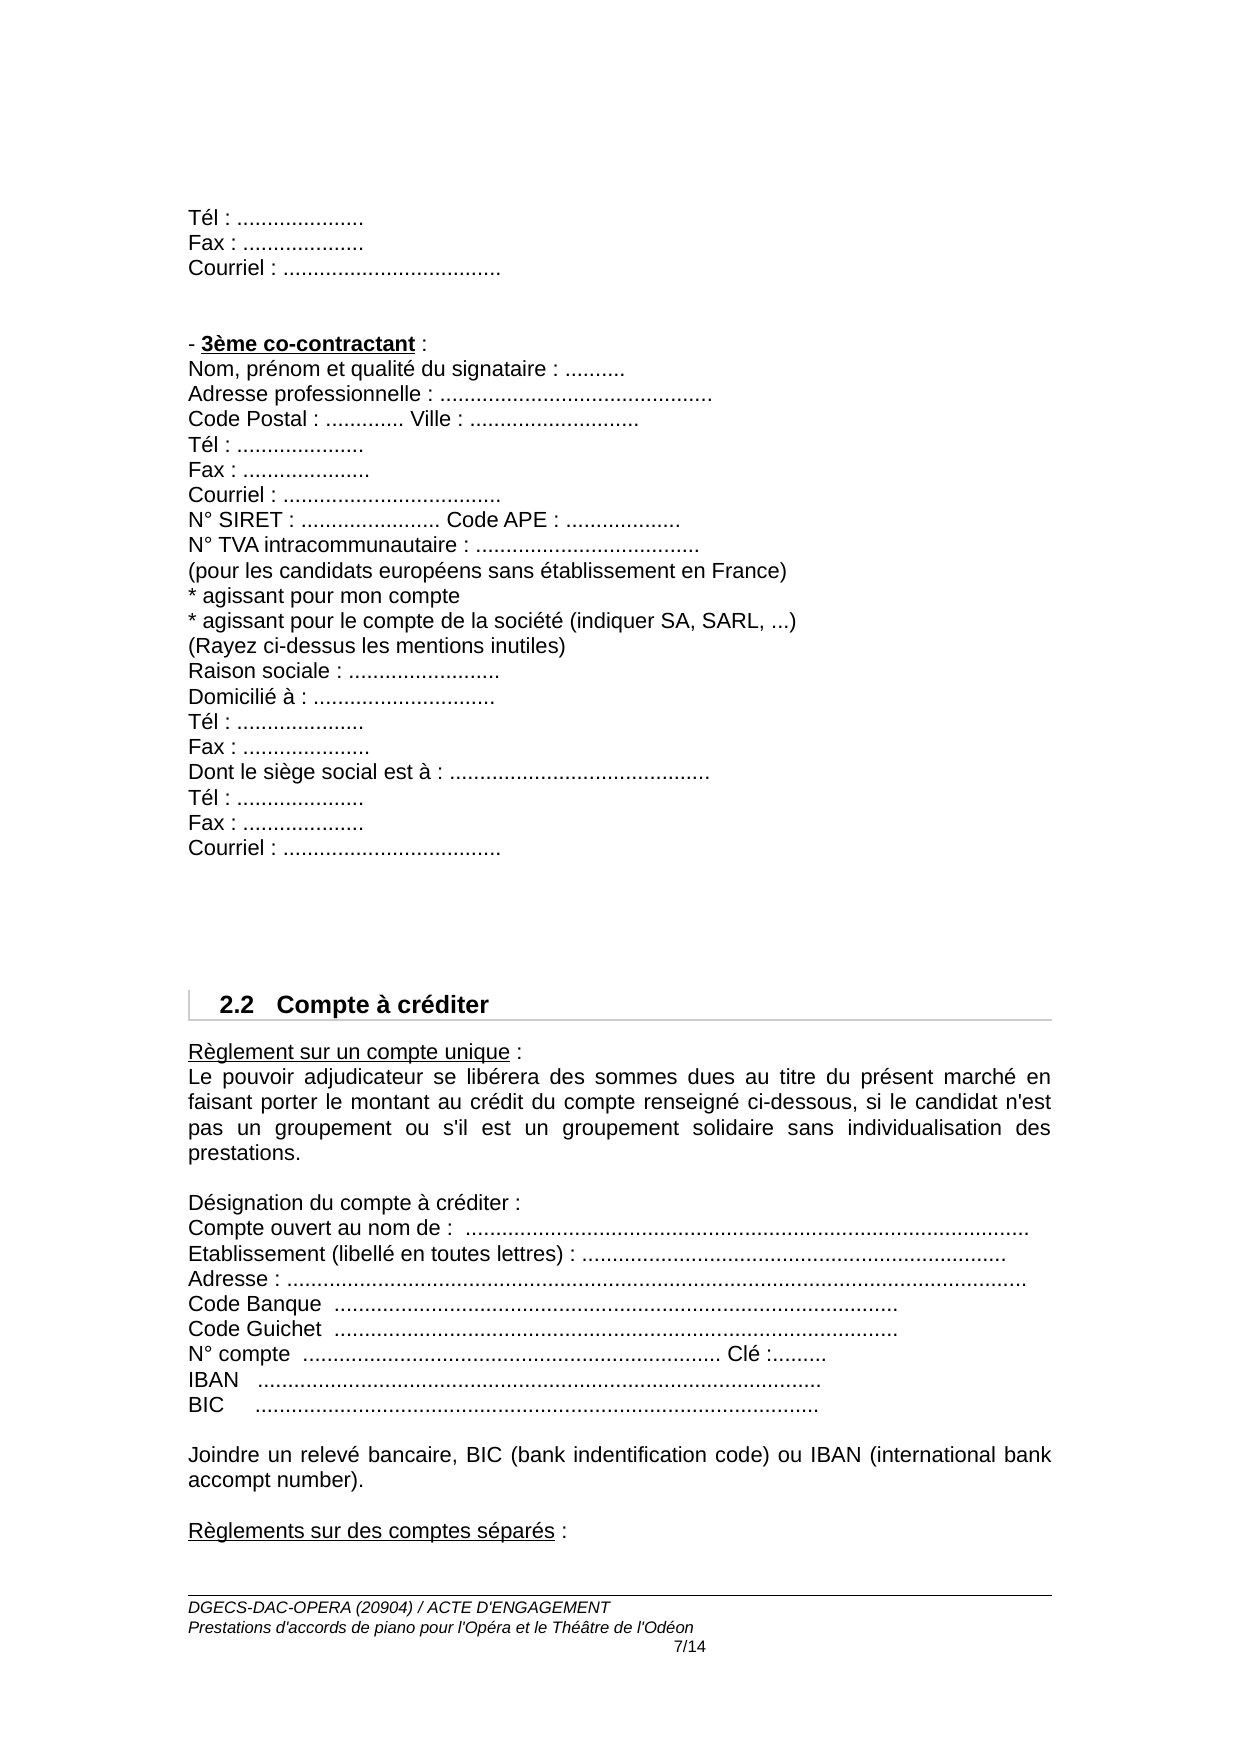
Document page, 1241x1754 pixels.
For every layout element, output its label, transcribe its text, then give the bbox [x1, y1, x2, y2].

text (pour les candidats européens sans établissement en France) [188, 557, 1052, 583]
text Courriel : .................................... [188, 482, 1052, 507]
text Règlements sur des comptes séparés : [188, 1518, 1052, 1543]
text * agissant pour mon compte [188, 583, 1052, 608]
text (Rayez ci-dessus les mentions inutiles) [188, 633, 1052, 658]
text N° SIRET : ....................... Code APE : ................... [188, 507, 1052, 532]
text Tél : ..................... [188, 784, 1052, 809]
text Courriel : .................................... [188, 835, 1052, 860]
text Etablissement (libellé en toutes lettres) : ...................................................................... [188, 1241, 1052, 1266]
subtitle Compte à créditer [190, 990, 1052, 1019]
text Compte ouvert au nom de : ............................................................................................. [188, 1215, 1052, 1241]
text * agissant pour le compte de la société (indiquer SA, SARL, ...) [188, 608, 1052, 633]
text N° TVA intracommunautaire : ..................................... [188, 532, 1052, 557]
text Code Postal : ............. Ville : ............................ [188, 406, 1052, 431]
text Code Banque ............................................................................................. [188, 1291, 1052, 1316]
text BIC ............................................................................................. [188, 1392, 1052, 1417]
text Tél : ..................... [188, 431, 1052, 457]
text Nom, prénom et qualité du signataire : .......... [188, 356, 1052, 381]
text Désignation du compte à créditer : [188, 1190, 1052, 1215]
text Adresse professionnelle : ............................................. [188, 381, 1052, 406]
text Le pouvoir adjudicateur se libérera des sommes dues au titre du présent marché en faisant porter le montant au crédit du compte renseigné ci-dessous, si le candidat n'est pas un groupement ou s'il est un groupement solidaire sans individualisation des prestations. [188, 1064, 1052, 1165]
text Fax : ..................... [188, 457, 1052, 482]
text Fax : .................... [188, 230, 1052, 255]
text Dont le siège social est à : ........................................... [188, 759, 1052, 784]
text Fax : .................... [188, 809, 1052, 835]
text IBAN ............................................................................................. [188, 1367, 1052, 1392]
text Fax : ..................... [188, 734, 1052, 759]
text - 3ème co-contractant : [188, 331, 1052, 356]
text Raison sociale : ......................... [188, 658, 1052, 683]
text Code Guichet ............................................................................................. [188, 1316, 1052, 1341]
text Adresse : .......................................................................................................................... [188, 1266, 1052, 1291]
text N° compte ..................................................................... Clé :......... [188, 1341, 1052, 1367]
text Tél : ..................... [188, 709, 1052, 734]
text Courriel : .................................... [188, 255, 1052, 280]
text Domicilié à : .............................. [188, 683, 1052, 709]
text Joindre un relevé bancaire, BIC (bank indentification code) ou IBAN (international bank accompt number). [188, 1442, 1052, 1493]
text Tél : ..................... [188, 204, 1052, 230]
text Règlement sur un compte unique : [188, 1039, 1052, 1064]
